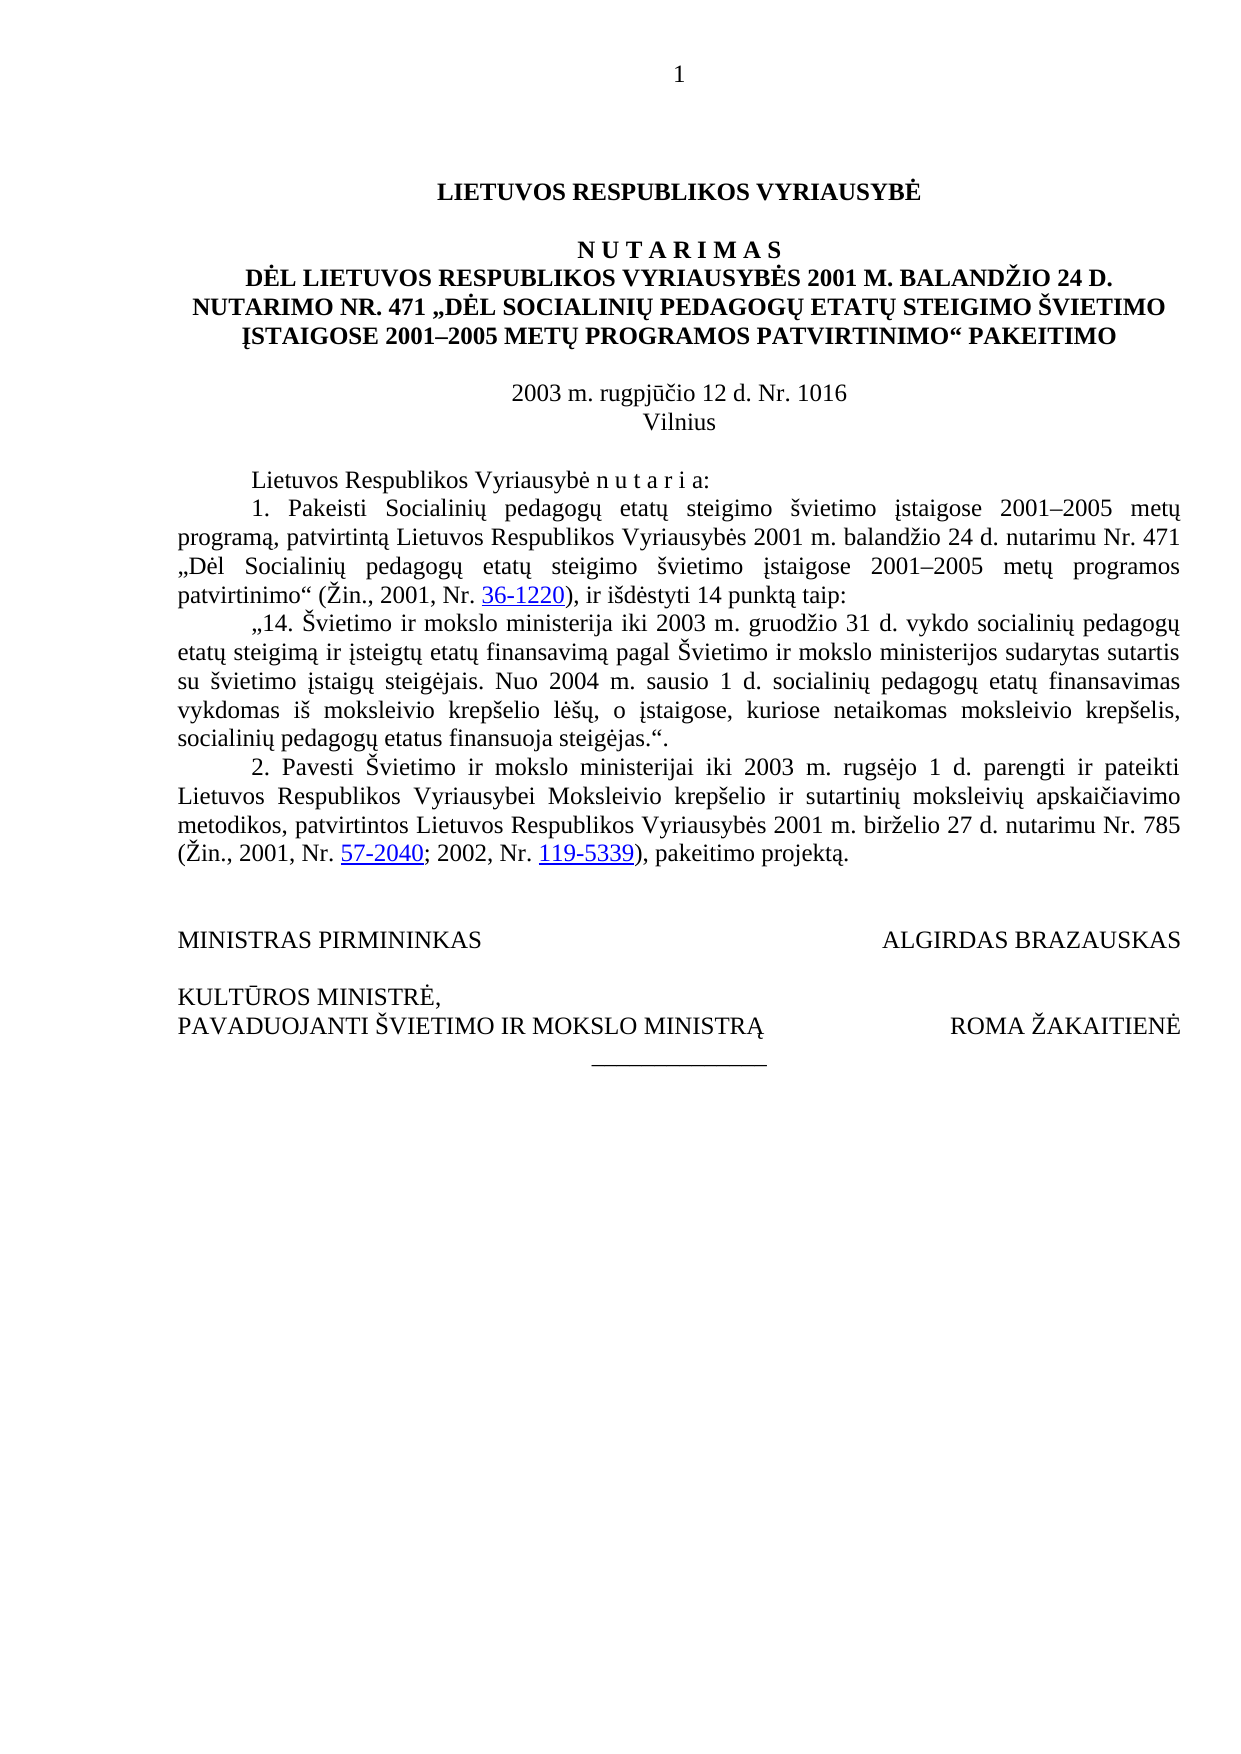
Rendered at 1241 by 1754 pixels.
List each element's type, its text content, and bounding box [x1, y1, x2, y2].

text ______________ [177, 1040, 1181, 1068]
text 2003 m. rugpjūčio 12 d. Nr. 1016 [177, 378, 1181, 407]
text „14. Švietimo ir mokslo ministerija iki 2003 m. gruodžio 31 d. vykdo socialinių pedagogų etatų steigimą ir įsteigtų etatų finansavimą pagal Švietimo ir mokslo ministerijos sudarytas sutartis su švietimo įstaigų steigėjais. Nuo 2004 m. sausio 1 d. socialinių pedagogų etatų finansavimas vykdomas iš moksleivio krepšelio lėšų, o įstaigose, kuriose netaikomas moksleivio krepšelis, socialinių pedagogų etatus finansuoja steigėjas.“. [177, 608, 1181, 752]
text LIETUVOS RESPUBLIKOS VYRIAUSYBĖ [177, 177, 1181, 206]
text 1. Pakeisti Socialinių pedagogų etatų steigimo švietimo įstaigose 2001–2005 metų programą, patvirtintą Lietuvos Respublikos Vyriausybės 2001 m. balandžio 24 d. nutarimu Nr. 471 „Dėl Socialinių pedagogų etatų steigimo švietimo įstaigose 2001–2005 metų programos patvirtinimo“ (Žin., 2001, Nr. 36-1220), ir išdėstyti 14 punktą taip: [177, 493, 1181, 608]
text KULTŪROS MINISTRĖ, [177, 982, 1181, 1011]
text Lietuvos Respublikos Vyriausybė nutaria: [177, 465, 1181, 493]
text 2. Pavesti Švietimo ir mokslo ministerijai iki 2003 m. rugsėjo 1 d. parengti ir pateikti Lietuvos Respublikos Vyriausybei Moksleivio krepšelio ir sutartinių moksleivių apskaičiavimo metodikos, patvirtintos Lietuvos Respublikos Vyriausybės 2001 m. birželio 27 d. nutarimu Nr. 785 (Žin., 2001, Nr. 57-2040; 2002, Nr. 119-5339), pakeitimo projektą. [177, 752, 1181, 867]
text PAVADUOJANTI ŠVIETIMO IR MOKSLO MINISTRĄ ROMA ŽAKAITIENĖ [177, 1011, 1181, 1040]
text MINISTRAS PIRMININKAS ALGIRDAS BRAZAUSKAS [177, 925, 1181, 953]
text N U T A R I M A S [177, 235, 1181, 263]
text Vilnius [177, 407, 1181, 436]
text DĖL LIETUVOS RESPUBLIKOS VYRIAUSYBĖS 2001 M. BALANDŽIO 24 D. NUTARIMO NR. 471 „DĖL SOCIALINIŲ PEDAGOGŲ ETATŲ STEIGIMO ŠVIETIMO ĮSTAIGOSE 2001–2005 METŲ PROGRAMOS PATVIRTINIMO“ PAKEITIMO [177, 263, 1181, 350]
